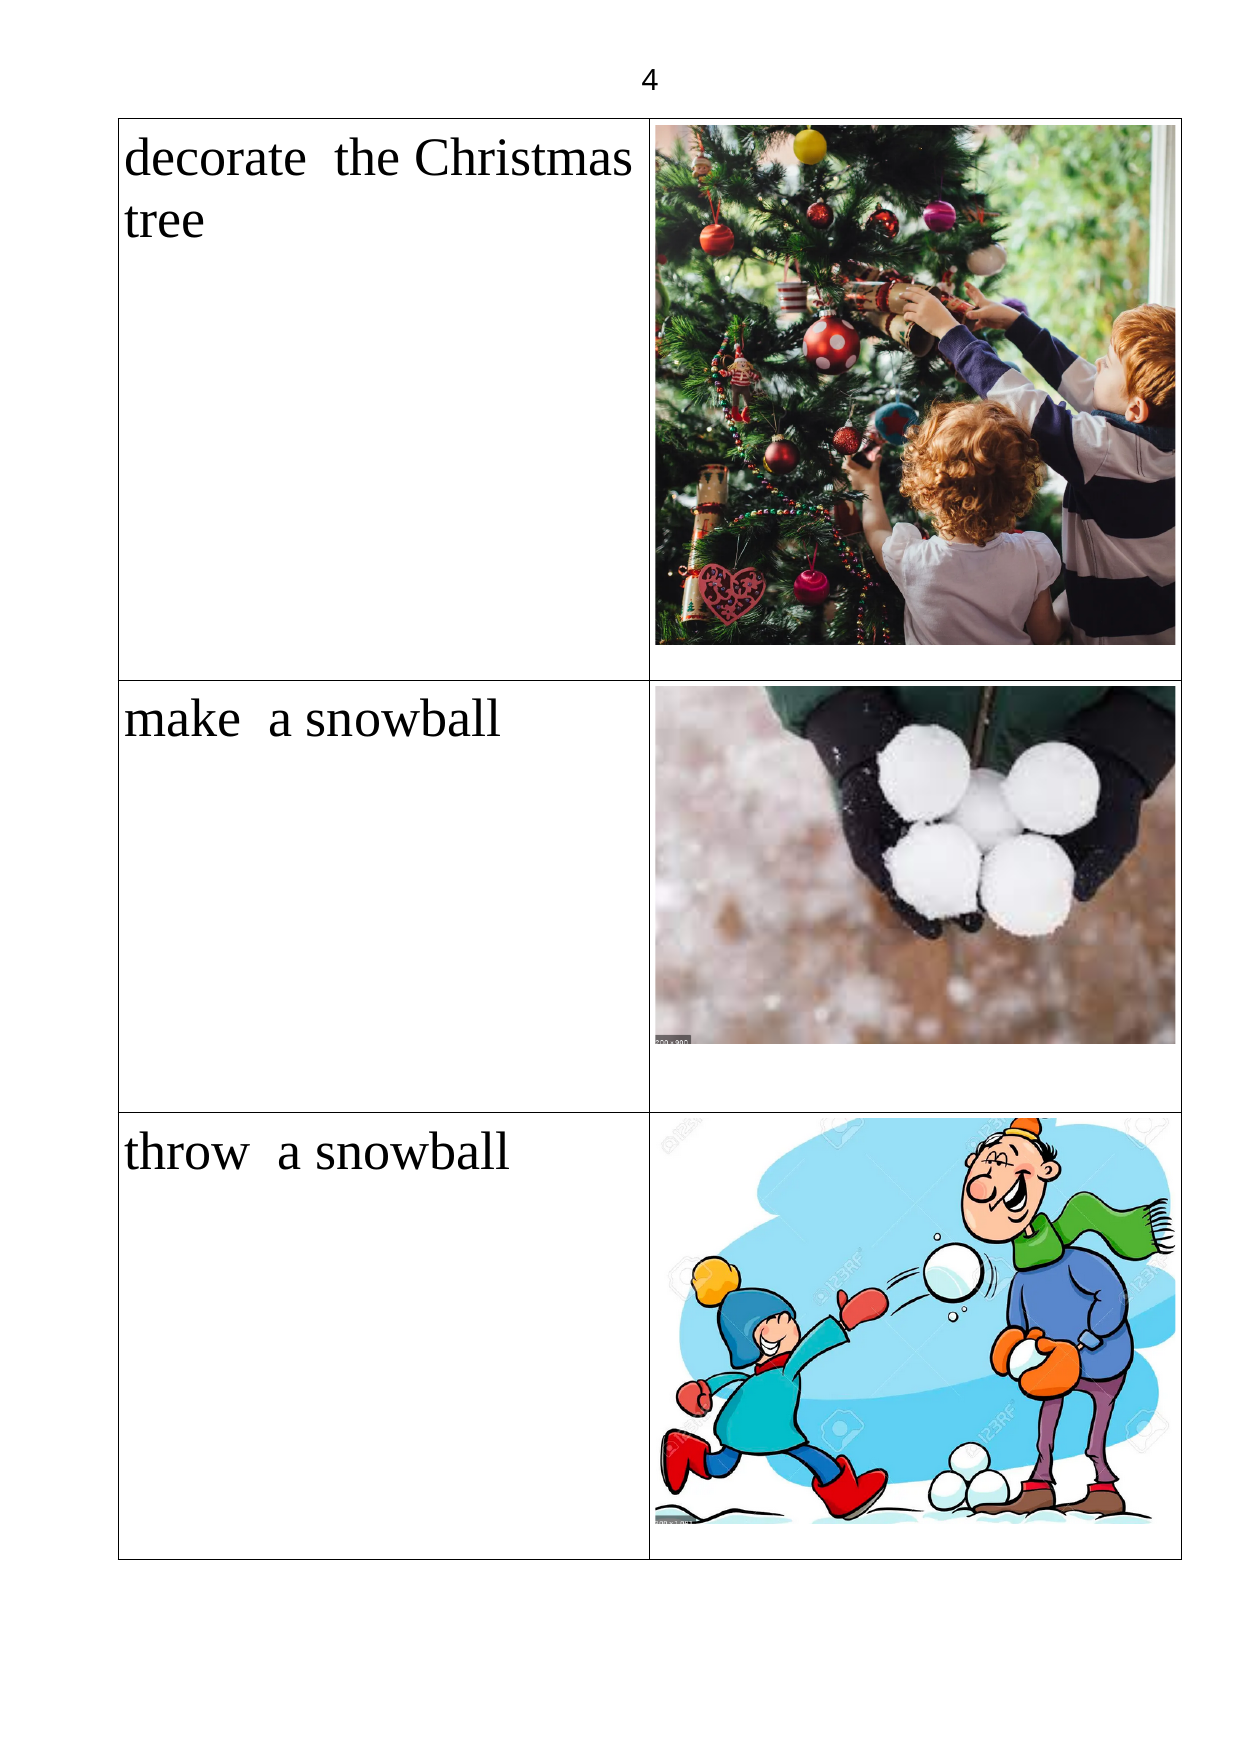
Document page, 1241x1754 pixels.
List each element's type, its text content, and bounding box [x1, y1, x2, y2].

table_header decorate the Christmas tree [119, 119, 649, 679]
table_cell throw a snowball [119, 1113, 649, 1558]
table_cell [650, 681, 1181, 1112]
picture [655, 686, 1176, 1044]
table_cell make a snowball [119, 681, 649, 1112]
table_cell [650, 1113, 1181, 1558]
picture [655, 125, 1176, 645]
picture [655, 1118, 1176, 1524]
table_header [650, 119, 1181, 679]
